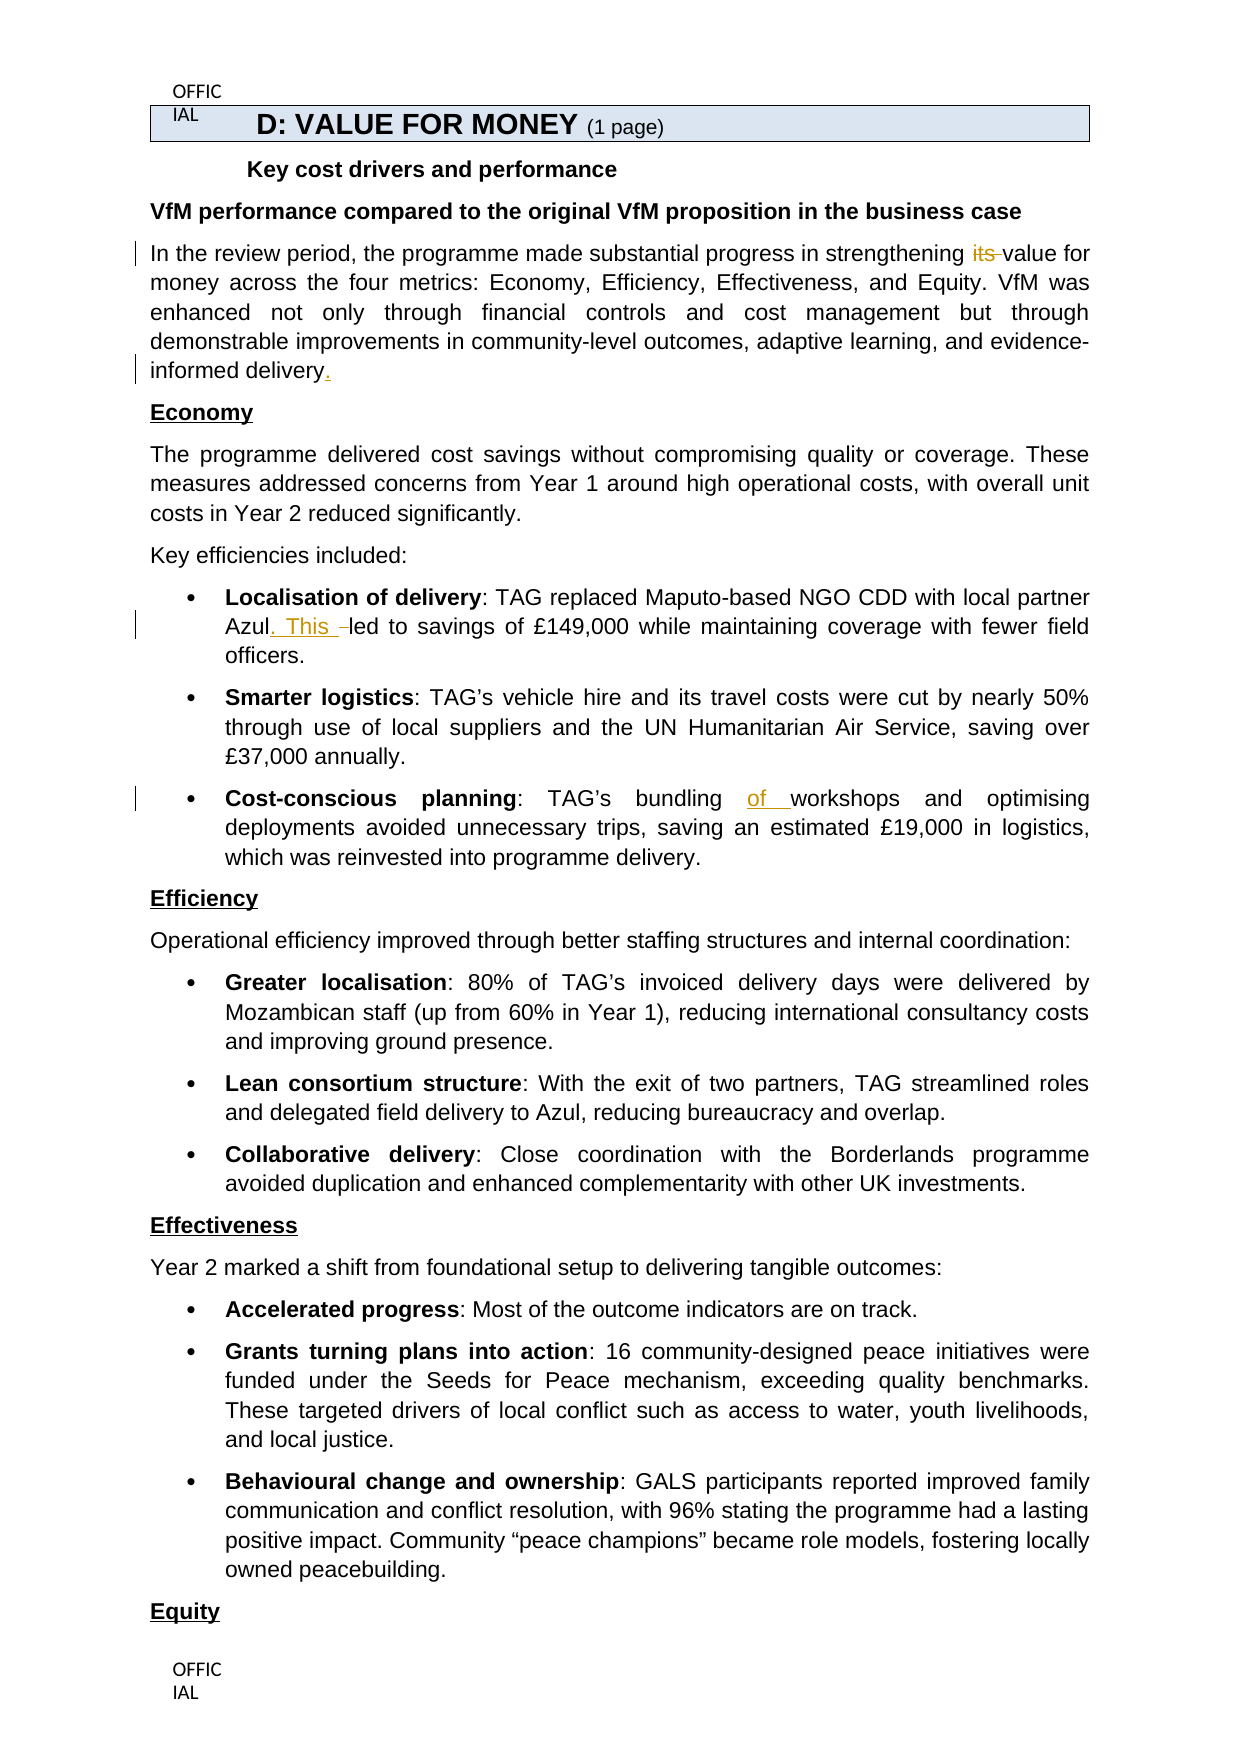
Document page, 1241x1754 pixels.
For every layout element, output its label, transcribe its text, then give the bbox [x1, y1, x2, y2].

text VfM performance compared to the original VfM proposition in the business case [150, 199, 1090, 224]
text Equity [150, 1599, 1090, 1624]
text Efficiency [150, 886, 1090, 912]
list Behavioural change and ownership: GALS participants reported improved family communication and conflict resolution, with 96% stating the programme had a lasting positive impact. Community “peace champions” became role models, fostering locally owned peacebuilding. [187, 1469, 1090, 1582]
text Operational efficiency improved through better staffing structures and internal coordination: [150, 928, 1090, 954]
list Accelerated progress: Most of the outcome indicators are on track. [187, 1297, 1090, 1322]
list Collaborative delivery: Close coordination with the Borderlands programme avoided duplication and enhanced complementarity with other UK investments. [187, 1142, 1090, 1197]
text The programme delivered cost savings without compromising quality or coverage. These measures addressed concerns from Year 1 around high operational costs, with overall unit costs in Year 2 reduced significantly. [150, 442, 1090, 526]
list Smarter logistics: TAG’s vehicle hire and its travel costs were cut by nearly 50% through use of local suppliers and the UN Humanitarian Air Service, saving over £37,000 annually. [187, 685, 1090, 769]
text Effectiveness [150, 1213, 1090, 1239]
list Grants turning plans into action: 16 community-designed peace initiatives were funded under the Seeds for Peace mechanism, exceeding quality benchmarks. These targeted drivers of local conflict such as access to water, youth livelihoods, and local justice. [187, 1339, 1090, 1452]
subtitle D: VALUE FOR MONEY (1 page) [151, 106, 1089, 141]
text Year 2 marked a shift from foundational setup to delivering tangible outcomes: [150, 1255, 1090, 1281]
list Localisation of delivery: TAG replaced Maputo-based NGO CDD with local partner Azul. This led to savings of £149,000 while maintaining coverage with fewer field officers. [187, 584, 1090, 669]
text Key cost drivers and performance [150, 157, 1090, 182]
list Cost-conscious planning: TAG’s bundling of workshops and optimising deployments avoided unnecessary trips, saving an estimated £19,000 in logistics, which was reinvested into programme delivery. [187, 786, 1090, 870]
text In the review period, the programme made substantial progress in strengthening value for money across the four metrics: Economy, Efficiency, Effectiveness, and Equity. VfM was enhanced not only through financial controls and cost management but through demonstrable improvements in community-level outcomes, adaptive learning, and evidence-informed delivery. [150, 241, 1090, 384]
text Economy [150, 400, 1090, 426]
list Greater localisation: 80% of TAG’s invoiced delivery days were delivered by Mozambican staff (up from 60% in Year 1), reducing international consultancy costs and improving ground presence. [187, 970, 1090, 1054]
text Key efficiencies included: [150, 542, 1090, 568]
list Lean consortium structure: With the exit of two partners, TAG streamlined roles and delegated field delivery to Azul, reducing bureaucracy and overlap. [187, 1071, 1090, 1126]
